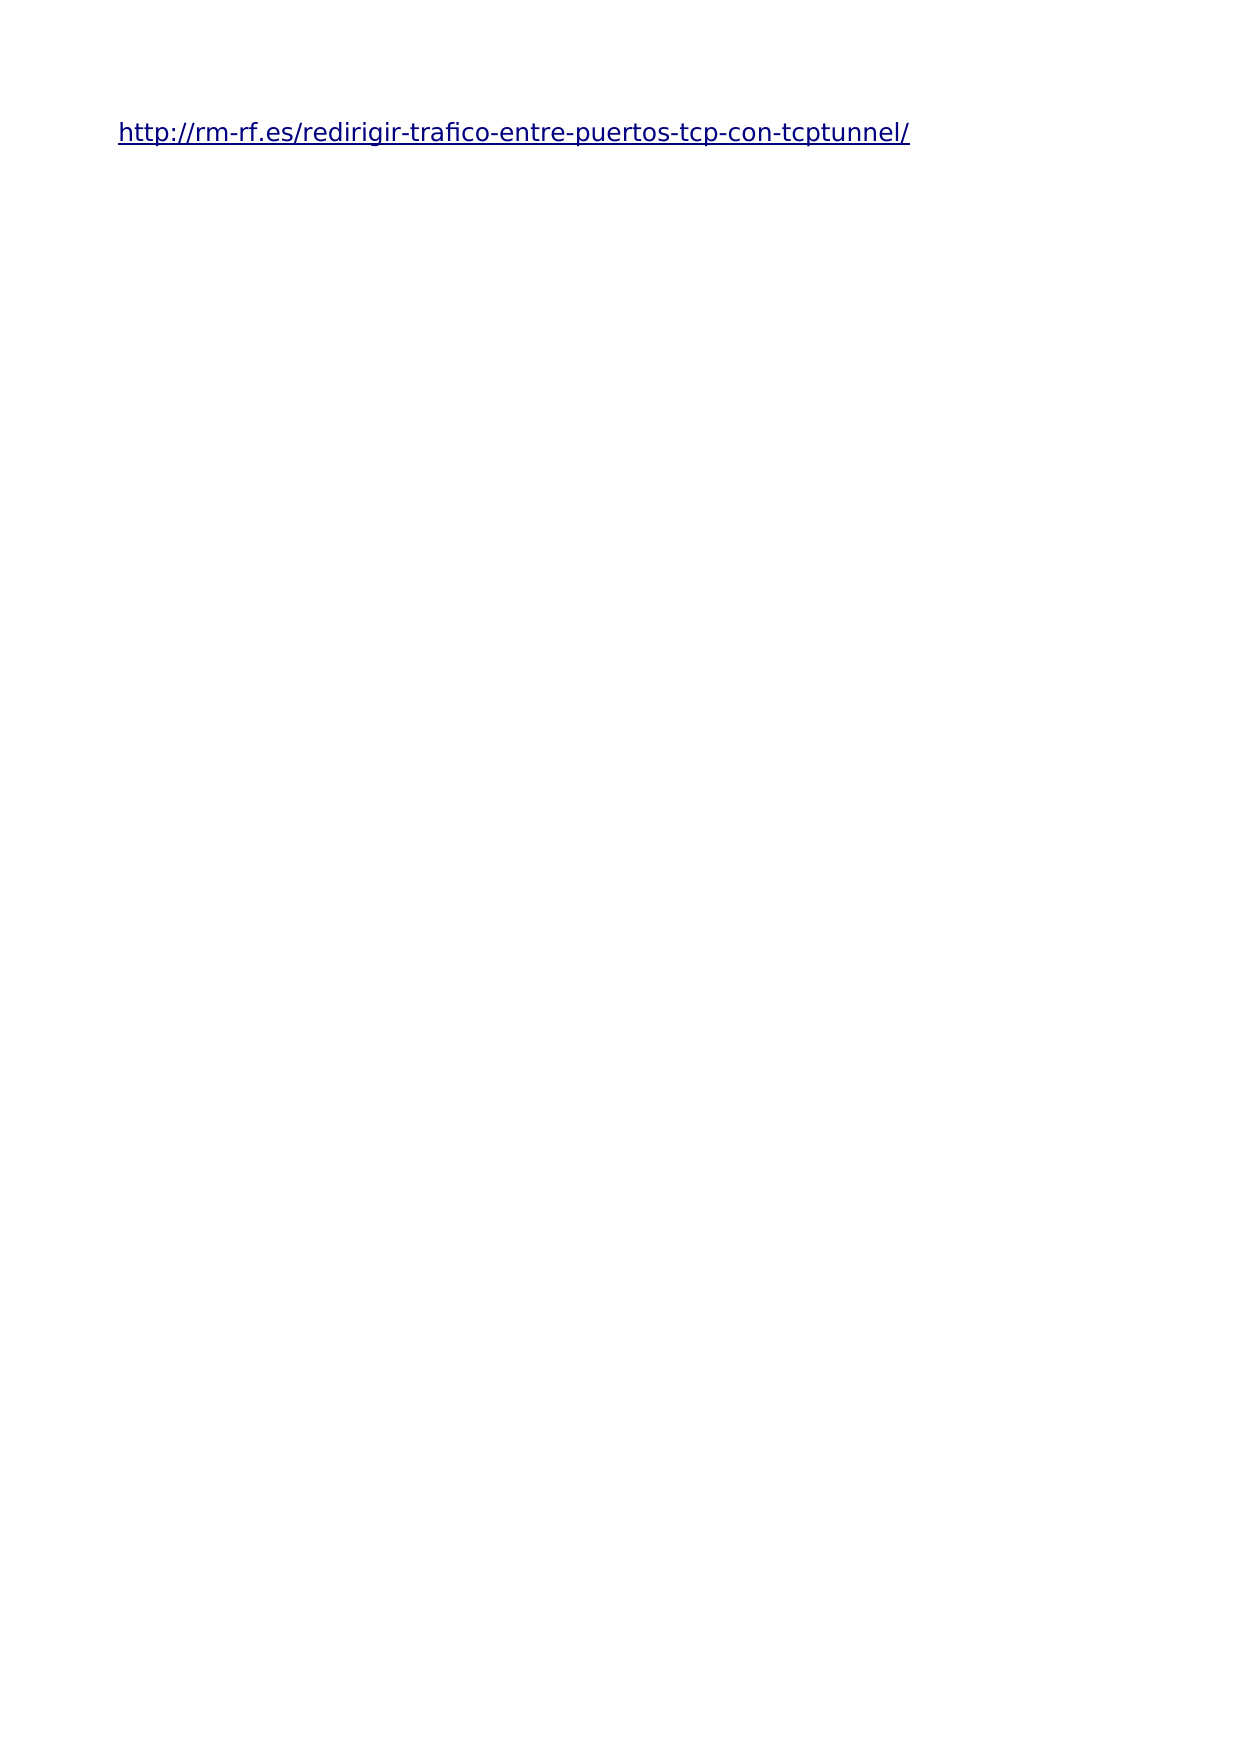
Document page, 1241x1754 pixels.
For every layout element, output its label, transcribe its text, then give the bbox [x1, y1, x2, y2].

text http://rm-rf.es/redirigir-trafico-entre-puertos-tcp-con-tcptunnel/ [118, 118, 1122, 147]
